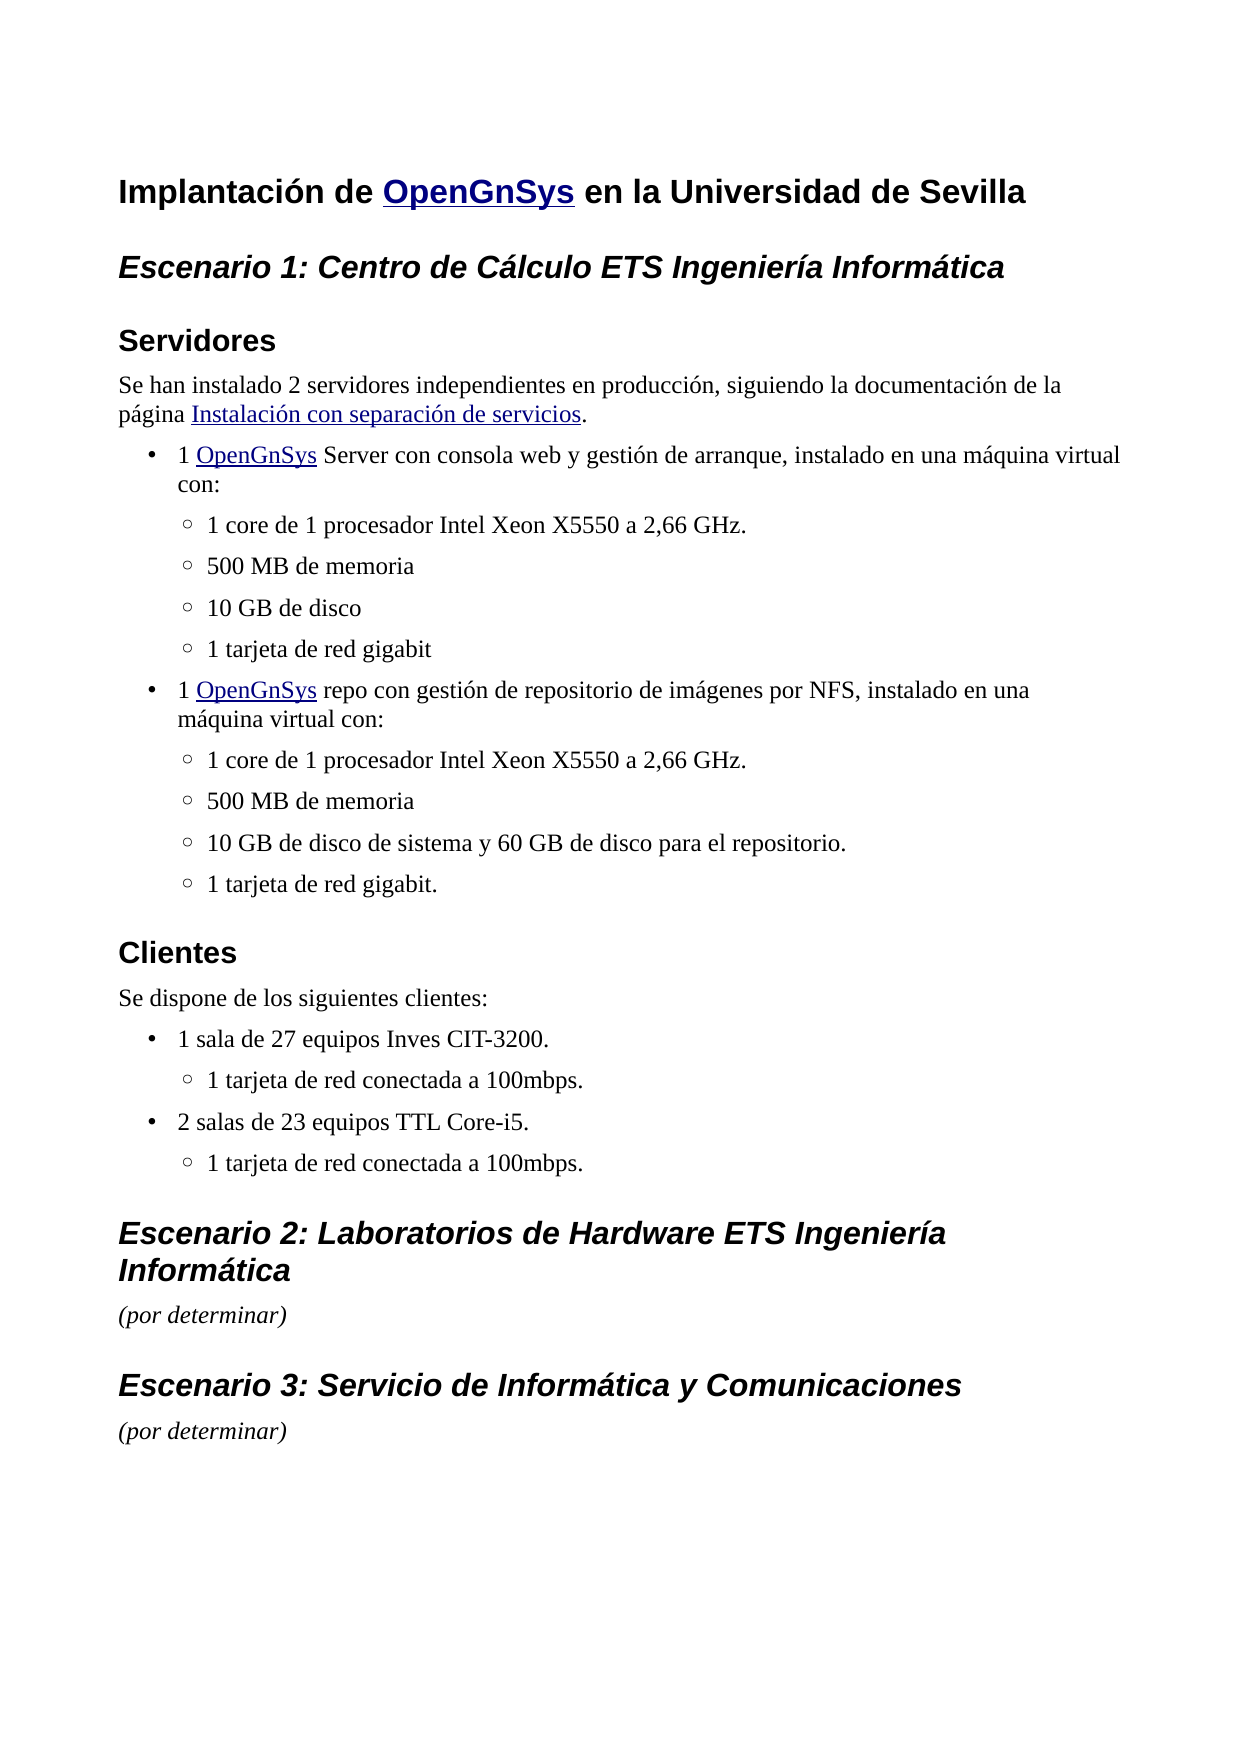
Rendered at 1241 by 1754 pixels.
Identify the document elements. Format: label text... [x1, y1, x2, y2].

list 500 MB de memoria [177, 551, 1122, 580]
text Se han instalado 2 servidores independientes en producción, siguiendo la documentación de la página Instalación con separación de servicios. [118, 370, 1122, 428]
text Se dispone de los siguientes clientes: [118, 983, 1122, 1012]
subtitle Escenario 3: Servicio de Informática y Comunicaciones [118, 1367, 1122, 1404]
text (por determinar) [118, 1416, 1122, 1445]
subtitle Escenario 1: Centro de Cálculo ETS Ingeniería Informática [118, 248, 1122, 285]
list 1 tarjeta de red conectada a 100mbps. [177, 1066, 1122, 1094]
subtitle Clientes [118, 935, 1122, 971]
list 1 OpenGnSys repo con gestión de repositorio de imágenes por NFS, instalado en una máquina virtual con: [148, 675, 1122, 733]
list 1 core de 1 procesador Intel Xeon X5550 a 2,66 GHz. [177, 745, 1122, 774]
list 1 OpenGnSys Server con consola web y gestión de arranque, instalado en una máquina virtual con: [148, 440, 1122, 498]
list 1 tarjeta de red gigabit [177, 634, 1122, 663]
list 1 tarjeta de red conectada a 100mbps. [177, 1148, 1122, 1177]
subtitle Servidores [118, 322, 1122, 358]
list 1 core de 1 procesador Intel Xeon X5550 a 2,66 GHz. [177, 510, 1122, 539]
list 10 GB de disco de sistema y 60 GB de disco para el repositorio. [177, 828, 1122, 856]
subtitle Escenario 2: Laboratorios de Hardware ETS Ingeniería Informática [118, 1214, 1122, 1288]
list 500 MB de memoria [177, 786, 1122, 815]
list 10 GB de disco [177, 593, 1122, 621]
list 1 tarjeta de red gigabit. [177, 869, 1122, 898]
text (por determinar) [118, 1301, 1122, 1329]
subtitle Implantación de OpenGnSys en la Universidad de Sevilla [118, 172, 1122, 211]
list 1 sala de 27 equipos Inves CIT-3200. [148, 1024, 1122, 1053]
list 2 salas de 23 equipos TTL Core-i5. [148, 1107, 1122, 1136]
